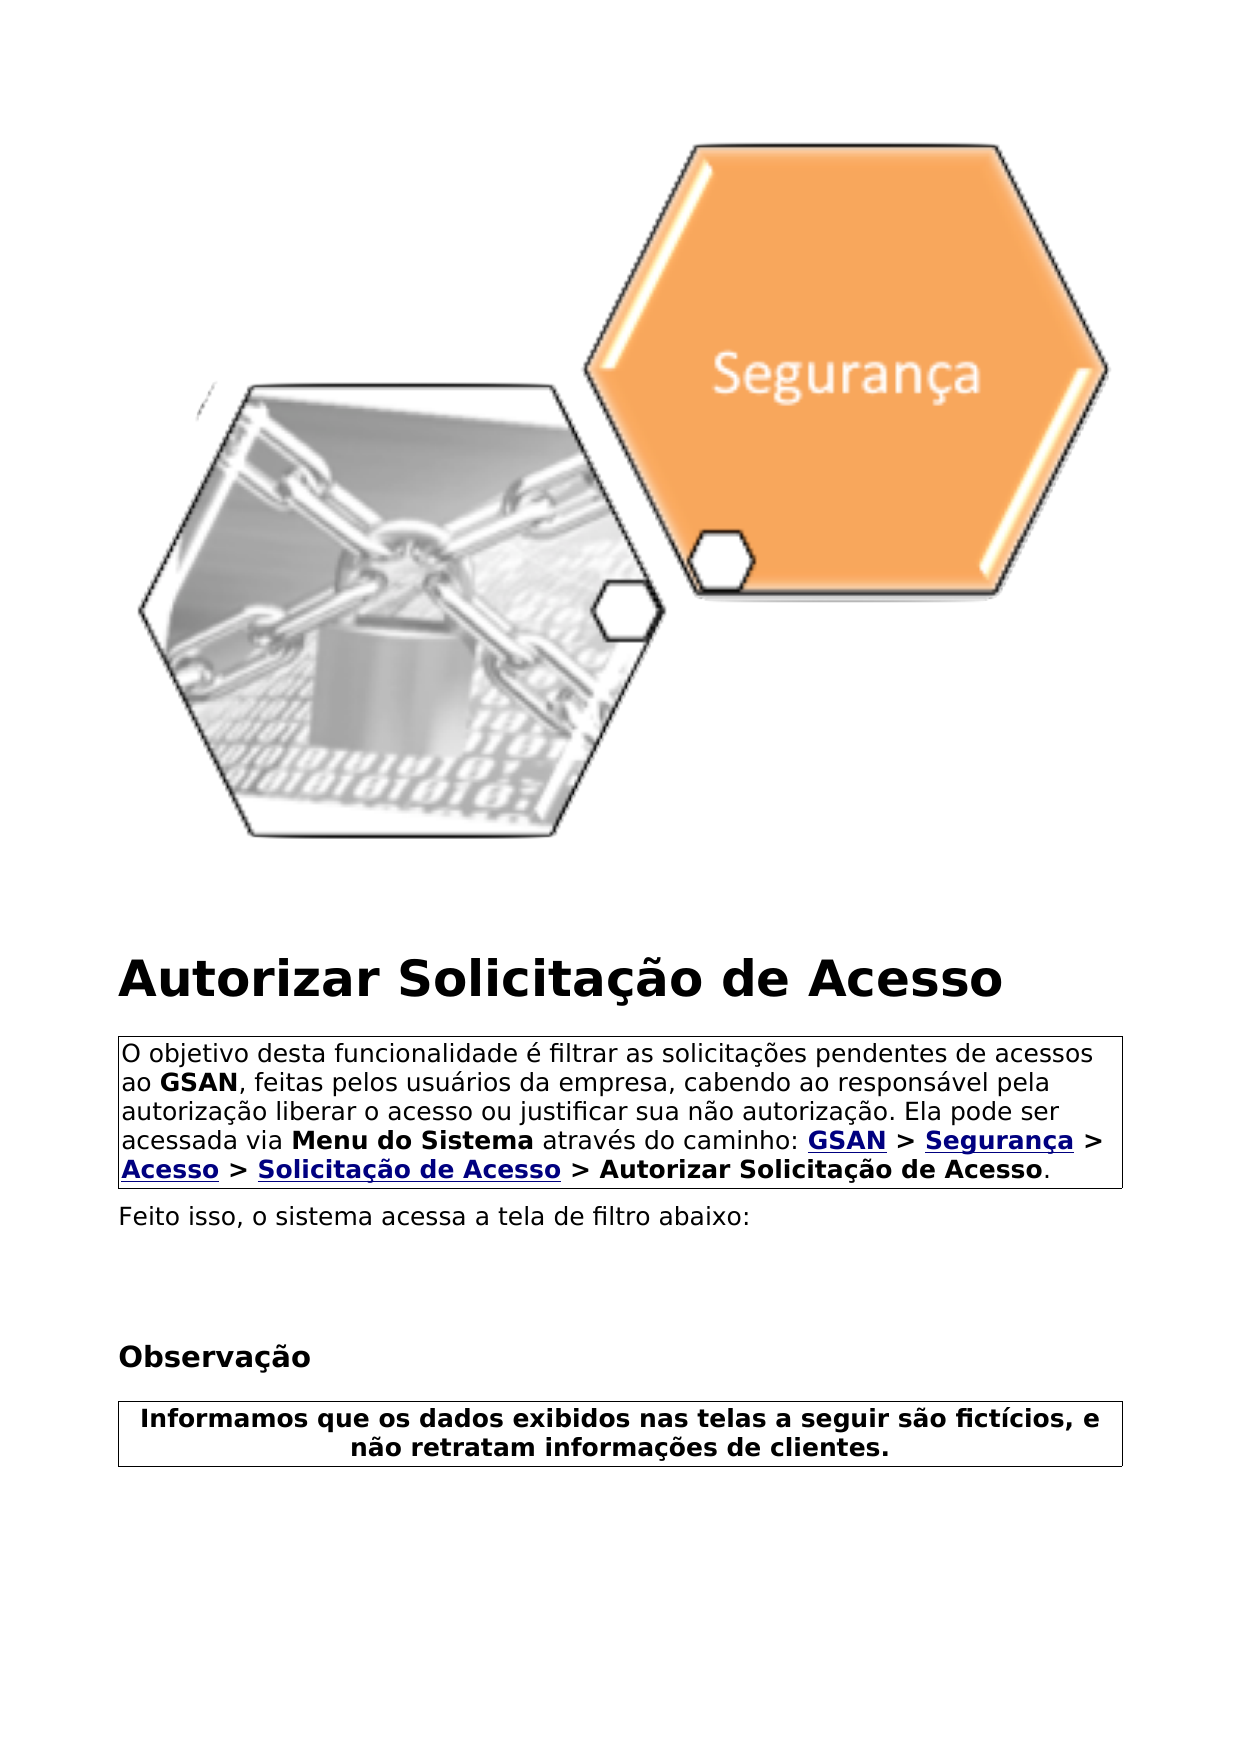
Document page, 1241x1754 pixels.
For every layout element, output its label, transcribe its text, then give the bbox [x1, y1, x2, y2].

table_header Informamos que os dados exibidos nas telas a seguir são fictícios, e não retratam informações de clientes. [119, 1402, 1122, 1466]
table_header O objetivo desta funcionalidade é filtrar as solicitações pendentes de acessos ao GSAN, feitas pelos usuários da empresa, cabendo ao responsável pela autorização liberar o acesso ou justificar sua não autorização. Ela pode ser acessada via Menu do Sistema através do caminho: GSAN > Segurança > Acesso > Solicitação de Acesso > Autorizar Solicitação de Acesso. [119, 1037, 1122, 1188]
text Feito isso, o sistema acessa a tela de filtro abaixo: [118, 1203, 1122, 1232]
subtitle Observação [118, 1340, 1122, 1374]
picture [118, 118, 1123, 884]
subtitle Autorizar Solicitação de Acesso [118, 950, 1122, 1009]
